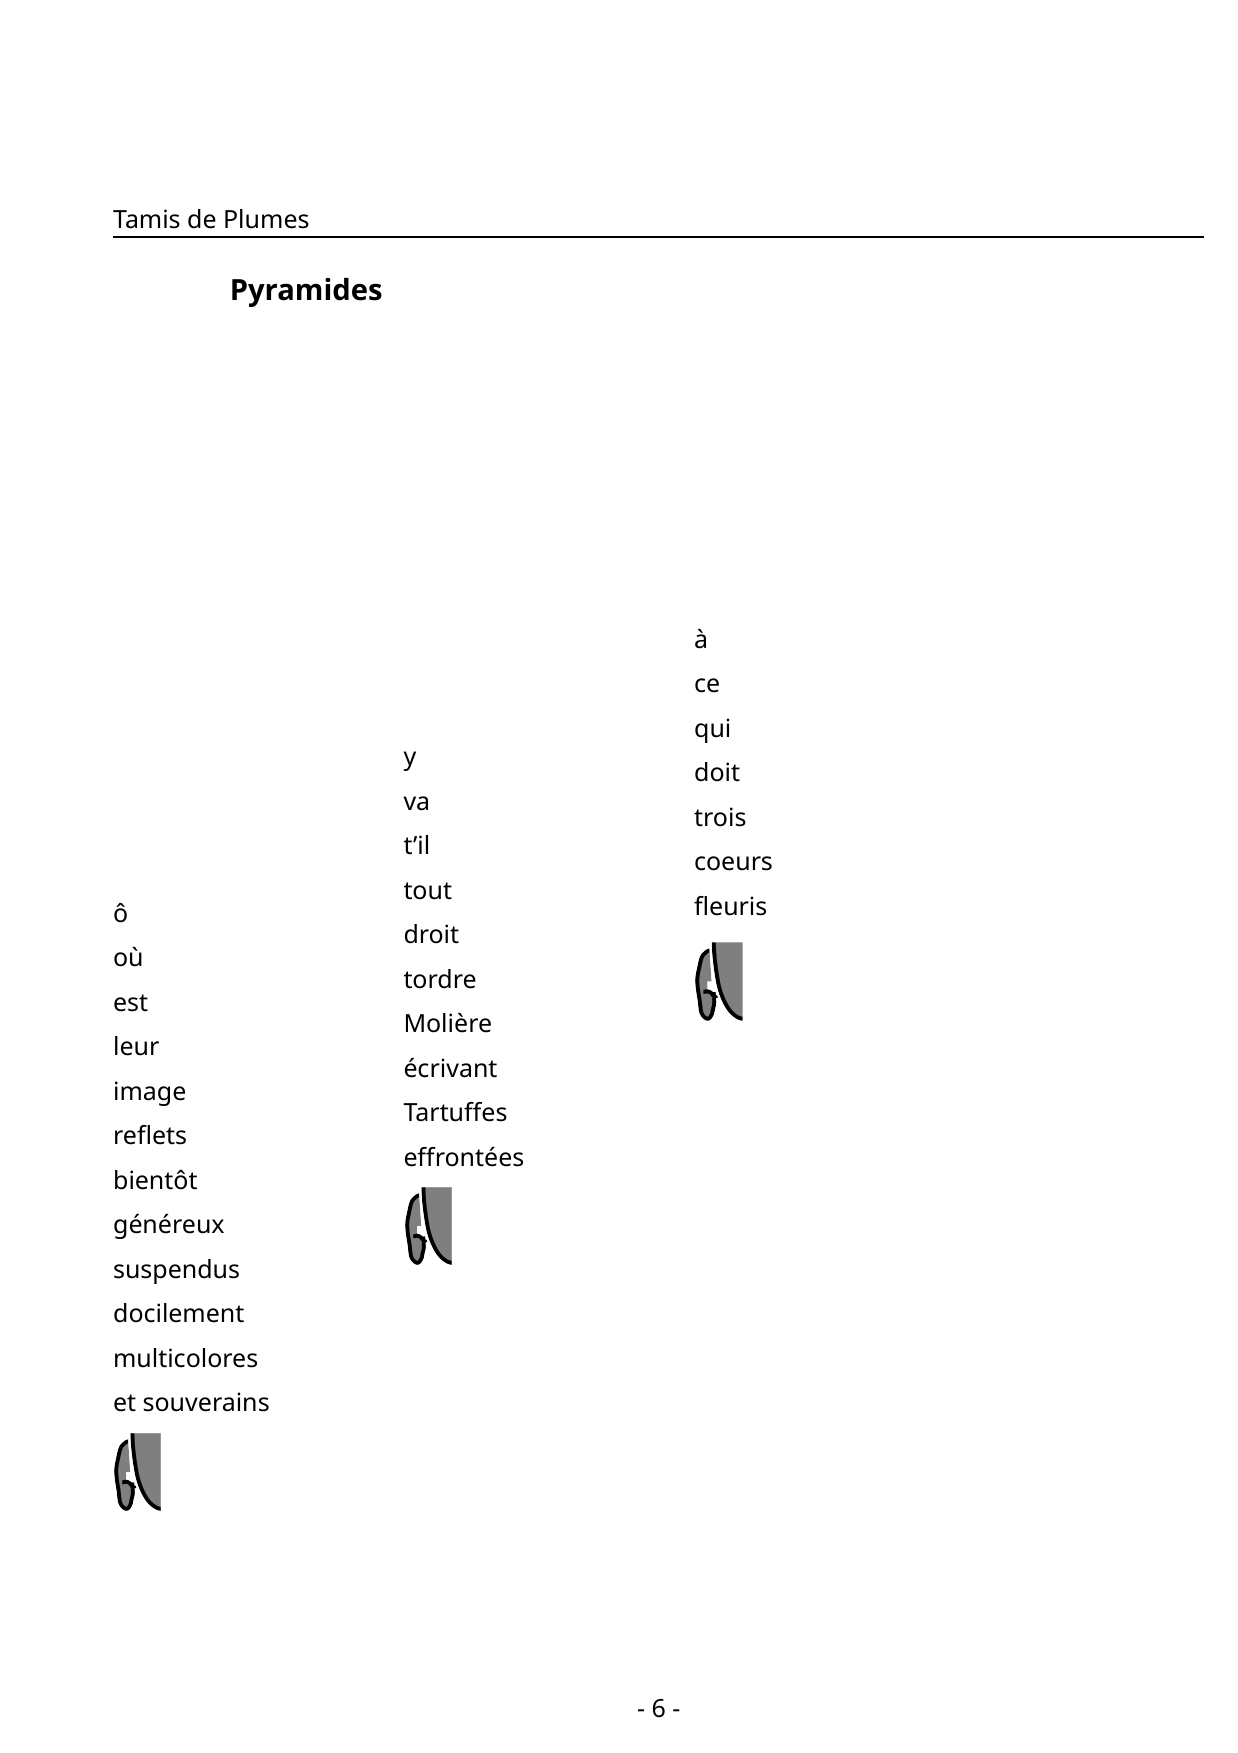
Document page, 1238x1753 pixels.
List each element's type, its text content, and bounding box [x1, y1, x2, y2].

table_header ô où est leur image reflets bientôt généreux suspendus docilement multicolores et souverains [113, 533, 403, 1515]
table_header y va t’il tout droit tordre Molière écrivant Tartuffes effrontées [403, 533, 694, 1515]
picture [403, 1183, 458, 1269]
picture [112, 1429, 167, 1515]
text Pyramides [229, 269, 1203, 309]
picture [693, 938, 748, 1025]
table_header à ce qui doit trois coeurs fleuris [694, 533, 904, 1515]
